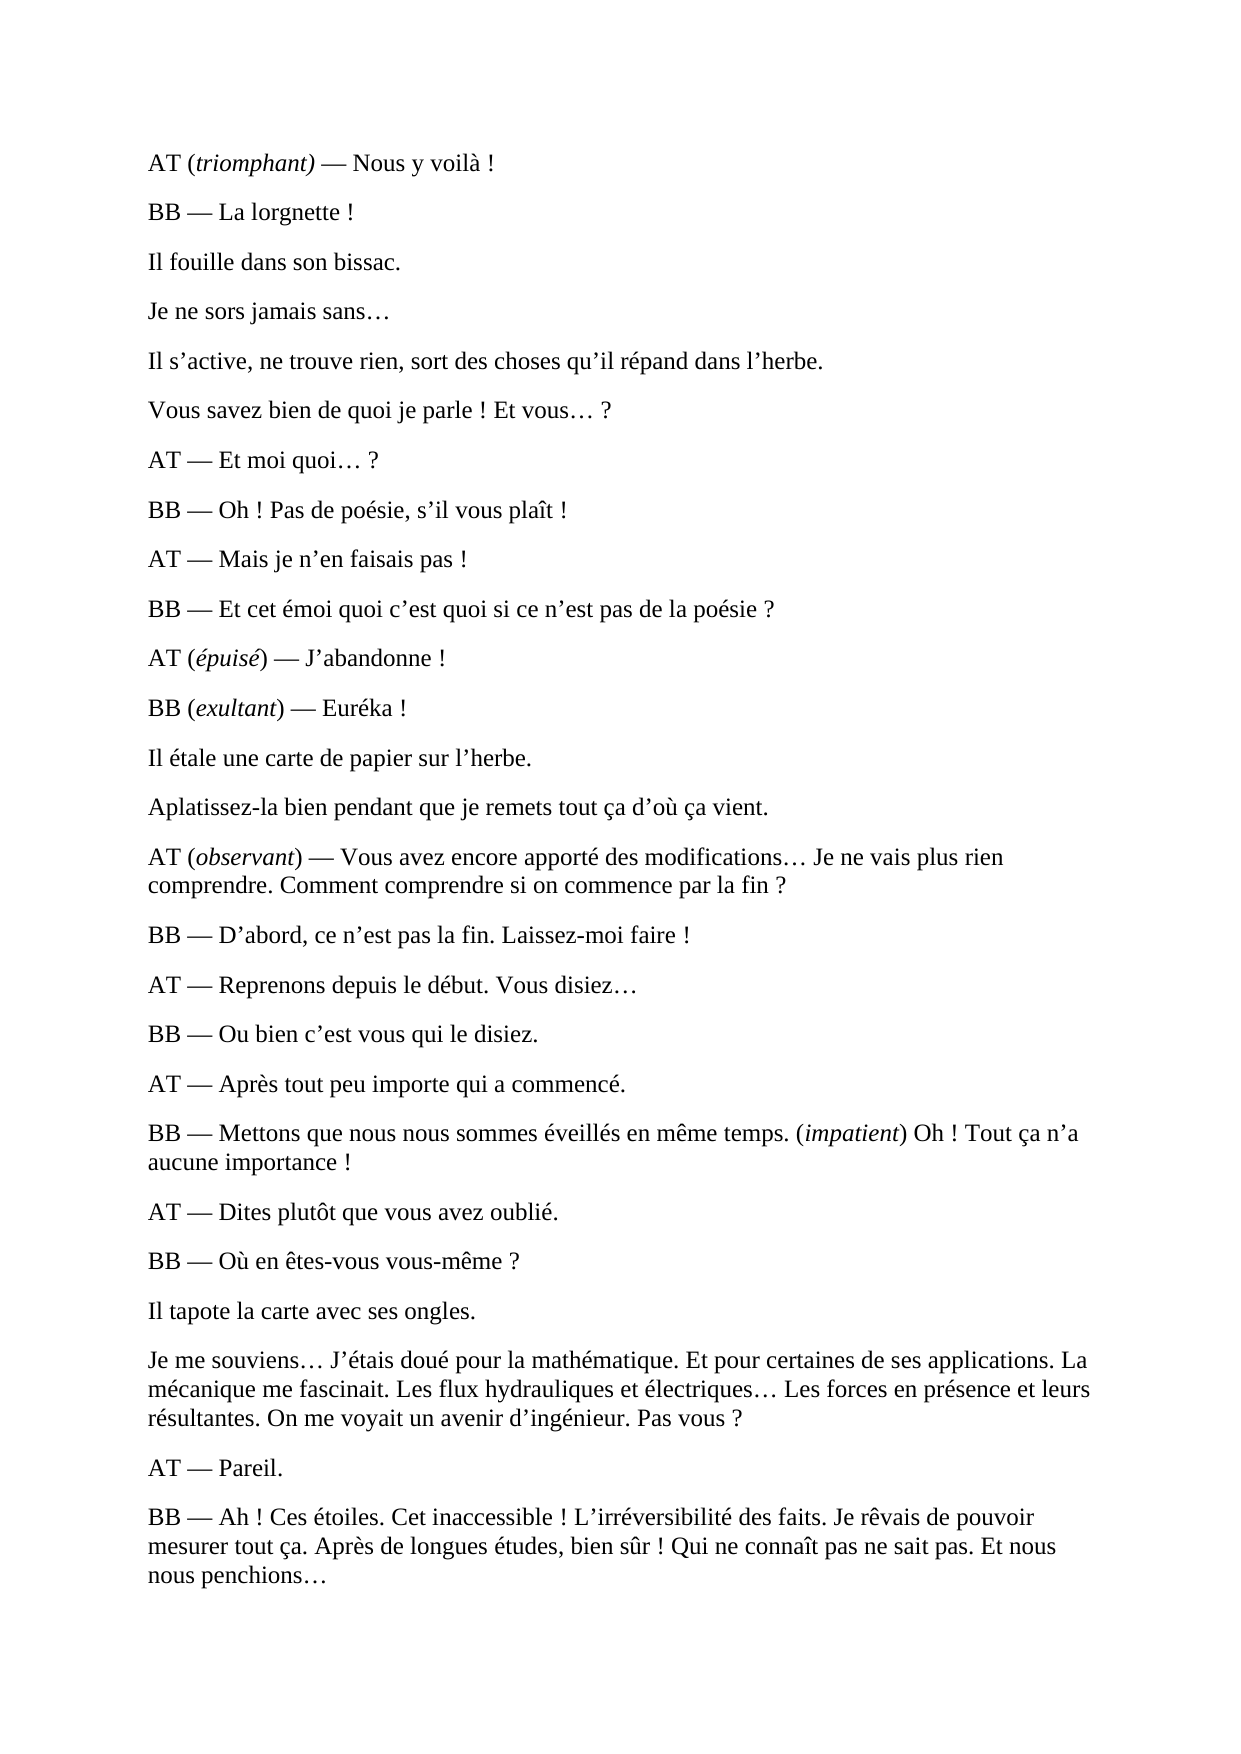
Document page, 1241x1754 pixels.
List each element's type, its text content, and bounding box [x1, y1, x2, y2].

text Il s’active, ne trouve rien, sort des choses qu’il répand dans l’herbe. [148, 346, 1093, 375]
text Je me souviens… J’étais doué pour la mathématique. Et pour certaines de ses applications. La mécanique me fascinait. Les flux hydrauliques et électriques… Les forces en présence et leurs résultantes. On me voyait un avenir d’ingénieur. Pas vous ? [148, 1346, 1093, 1432]
text AT — Mais je n’en faisais pas ! [148, 544, 1093, 573]
text Il fouille dans son bissac. [148, 247, 1093, 276]
text Il tapote la carte avec ses ongles. [148, 1296, 1093, 1325]
text Il étale une carte de papier sur l’herbe. [148, 743, 1093, 771]
text BB (exultant) — Euréka ! [148, 693, 1093, 722]
text AT — Reprenons depuis le début. Vous disiez… [148, 970, 1093, 998]
text AT — Dites plutôt que vous avez oublié. [148, 1197, 1093, 1226]
text AT — Après tout peu importe qui a commencé. [148, 1069, 1093, 1098]
text Aplatissez-la bien pendant que je remets tout ça d’où ça vient. [148, 792, 1093, 821]
text AT — Et moi quoi… ? [148, 445, 1093, 474]
text BB — Ah ! Ces étoiles. Cet inaccessible ! L’irréversibilité des faits. Je rêvais de pouvoir mesurer tout ça. Après de longues études, bien sûr ! Qui ne connaît pas ne sait pas. Et nous nous penchions… [148, 1502, 1093, 1588]
text BB — Mettons que nous nous sommes éveillés en même temps. (impatient) Oh ! Tout ça n’a aucune importance ! [148, 1118, 1093, 1176]
text BB — D’abord, ce n’est pas la fin. Laissez-moi faire ! [148, 920, 1093, 949]
text Vous savez bien de quoi je parle ! Et vous… ? [148, 396, 1093, 424]
text AT (triomphant) — Nous y voilà ! [148, 148, 1093, 176]
text BB — Ou bien c’est vous qui le disiez. [148, 1019, 1093, 1048]
text BB — Oh ! Pas de poésie, s’il vous plaît ! [148, 495, 1093, 523]
text AT (observant) — Vous avez encore apporté des modifications… Je ne vais plus rien comprendre. Comment comprendre si on commence par la fin ? [148, 842, 1093, 899]
text Je ne sors jamais sans… [148, 296, 1093, 325]
text AT — Pareil. [148, 1453, 1093, 1481]
text AT (épuisé) — J’abandonne ! [148, 643, 1093, 672]
text BB — La lorgnette ! [148, 197, 1093, 226]
text BB — Où en êtes-vous vous-même ? [148, 1246, 1093, 1275]
text BB — Et cet émoi quoi c’est quoi si ce n’est pas de la poésie ? [148, 594, 1093, 623]
